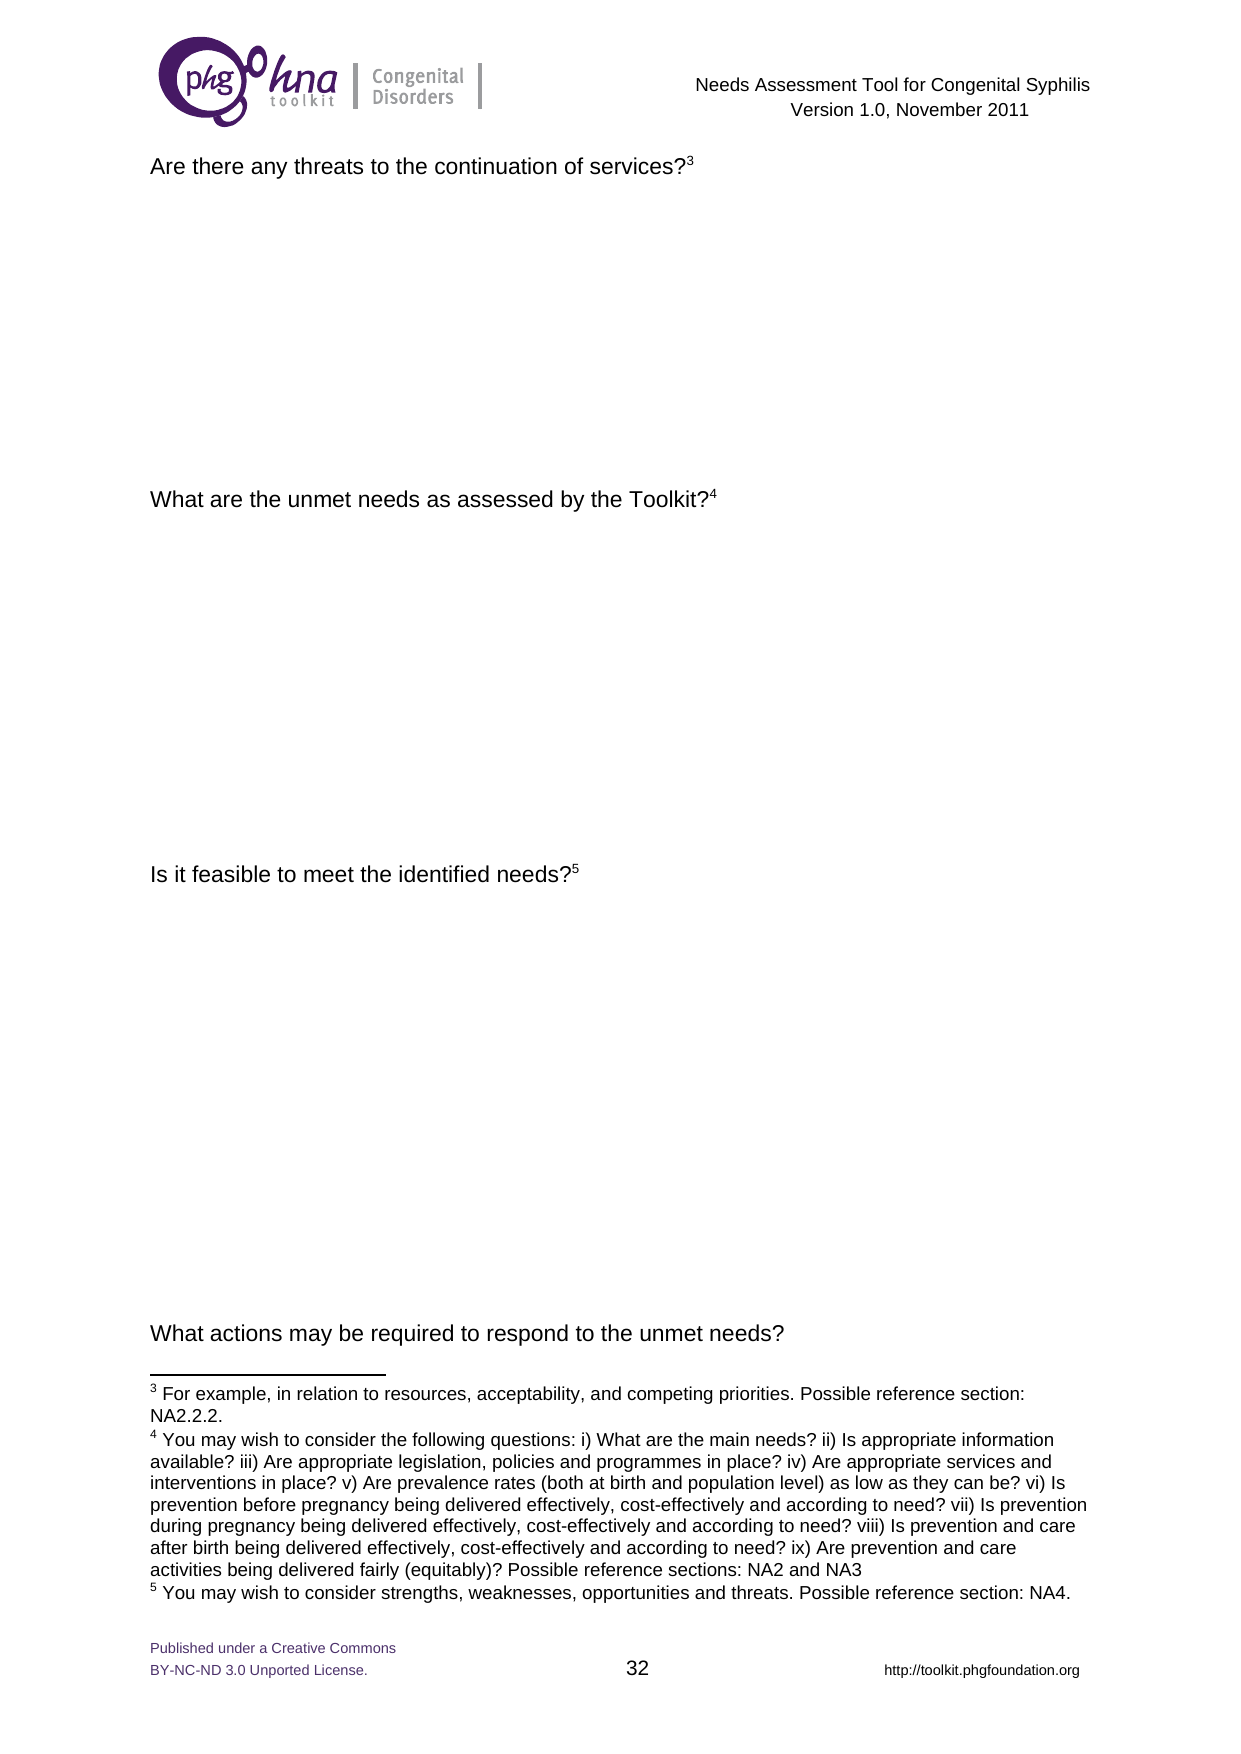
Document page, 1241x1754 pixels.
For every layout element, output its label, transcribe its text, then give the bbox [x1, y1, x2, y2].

subtitle What actions may be required to respond to the unmet needs? [150, 1317, 1090, 1346]
text You may wish to consider the following questions: i) What are the main needs? ii) Is appropriate information available? iii) Are appropriate legislation, policies and programmes in place? iv) Are appropriate services and interventions in place? v) Are prevalence rates (both at birth and population level) as low as they can be? vi) Is prevention before pregnancy being delivered effectively, cost-effectively and according to need? vii) Is prevention during pregnancy being delivered effectively, cost-effectively and according to need? viii) Is prevention and care after birth being delivered effectively, cost-effectively and according to need? ix) Are prevention and care activities being delivered fairly (equitably)? Possible reference sections: NA2 and NA3 [150, 1427, 1090, 1580]
text For example, in relation to resources, acceptability, and competing priorities. Possible reference section: NA2.2.2. [150, 1381, 1090, 1427]
subtitle Are there any threats to the continuation of services? [150, 150, 1090, 179]
subtitle What are the unmet needs as assessed by the Toolkit? [150, 483, 1090, 512]
text You may wish to consider strengths, weaknesses, opportunities and threats. Possible reference section: NA4. [150, 1580, 1090, 1604]
subtitle Is it feasible to meet the identified needs? [150, 858, 1090, 887]
